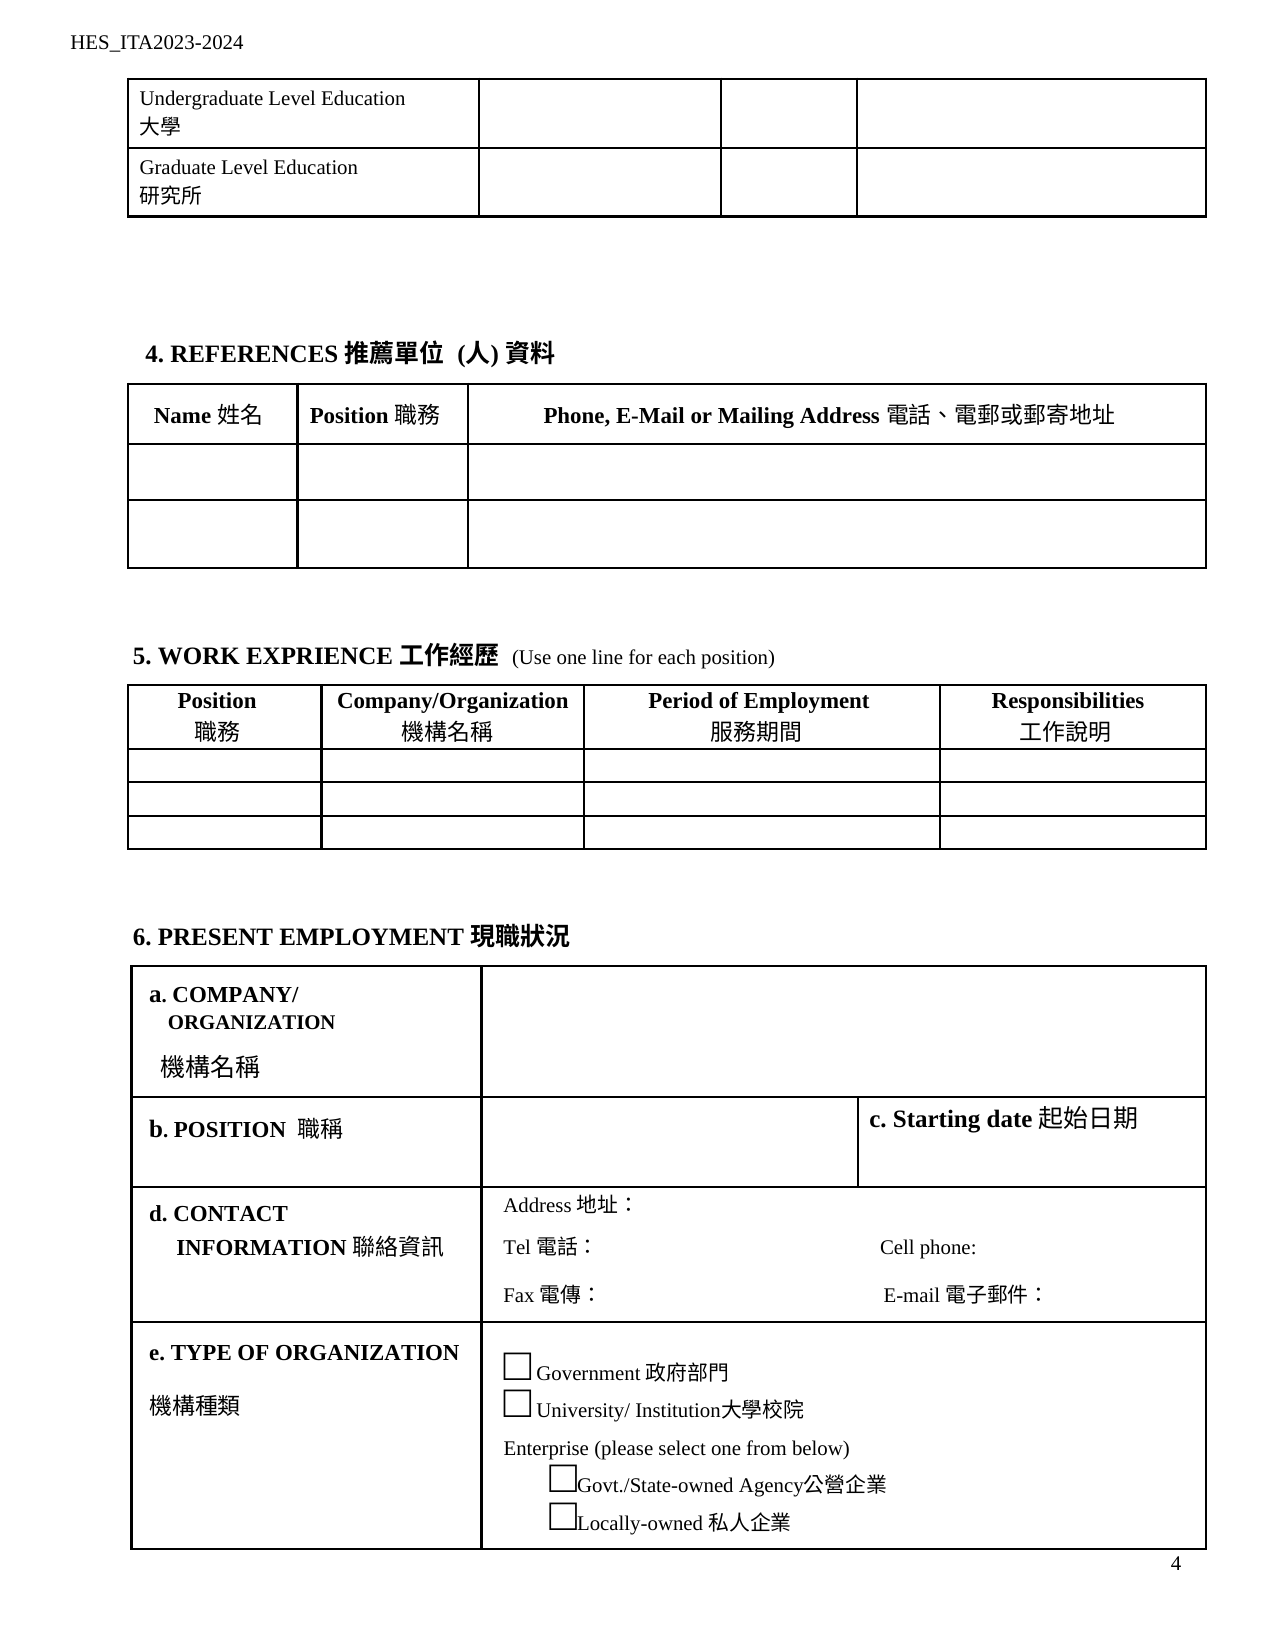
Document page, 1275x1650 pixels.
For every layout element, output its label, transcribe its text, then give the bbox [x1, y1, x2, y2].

table_cell [469, 501, 1205, 567]
table_cell [480, 80, 720, 147]
table_cell [129, 750, 320, 781]
table_cell [722, 80, 856, 147]
table_cell [129, 501, 296, 567]
table_cell [483, 1098, 857, 1186]
table_cell [323, 750, 583, 781]
table_cell [323, 783, 583, 814]
table_cell [480, 149, 720, 215]
table_cell c. Starting date 起始日期 [859, 1098, 1205, 1186]
table_cell [323, 817, 583, 848]
table_cell d. CONTACT INFORMATION 聯絡資訊 [133, 1188, 480, 1321]
table_header Name 姓名 [129, 385, 296, 443]
table_cell [858, 80, 1205, 147]
table_cell [585, 817, 939, 848]
table_header Responsibilities 工作說明 [941, 686, 1205, 748]
table_cell [722, 149, 856, 215]
table_cell Undergraduate Level Education 大學 [129, 80, 478, 147]
table_cell [299, 445, 467, 499]
table_cell [585, 750, 939, 781]
text 5. WORK EXPRIENCE 工作經歷 (Use one line for each position) [70, 635, 1133, 672]
table_cell [469, 445, 1205, 499]
table_cell [585, 783, 939, 814]
table_cell [941, 817, 1205, 848]
table_header a. COMPANY/ ORGANIZATION 機構名稱 [133, 967, 480, 1096]
table_cell □ Government 政府部門 □ University/ Institution大學校院 Enterprise (please select one from below) □Govt./State-owned Agency公營企業 □Locally-owned 私人企業 [483, 1323, 1205, 1548]
table_cell [129, 817, 320, 848]
table_header Position 職務 [299, 385, 467, 443]
table_cell Graduate Level Education 研究所 [129, 149, 478, 215]
table_cell e. TYPE OF ORGANIZATION 機構種類 [133, 1323, 480, 1548]
table_header Phone, E-Mail or Mailing Address 電話、電郵或郵寄地址 [469, 385, 1205, 443]
table_cell [129, 445, 296, 499]
table_cell [129, 783, 320, 814]
table_cell [941, 750, 1205, 781]
text 6. PRESENT EMPLOYMENT 現職狀況 [70, 916, 1133, 952]
table_cell b. POSITION 職稱 [133, 1098, 480, 1186]
text 4. REFERENCES 推薦單位 (人) 資料 [70, 334, 1133, 370]
table_cell Address 地址： Tel 電話： Cell phone: Fax 電傳： E-mail 電子郵件： [483, 1188, 1205, 1321]
table_cell [941, 783, 1205, 814]
table_header Company/Organization 機構名稱 [323, 686, 583, 748]
table_header Position 職務 [129, 686, 320, 748]
table_header [483, 967, 1205, 1096]
table_cell [299, 501, 467, 567]
table_cell [858, 149, 1205, 215]
table_header Period of Employment 服務期間 [585, 686, 939, 748]
